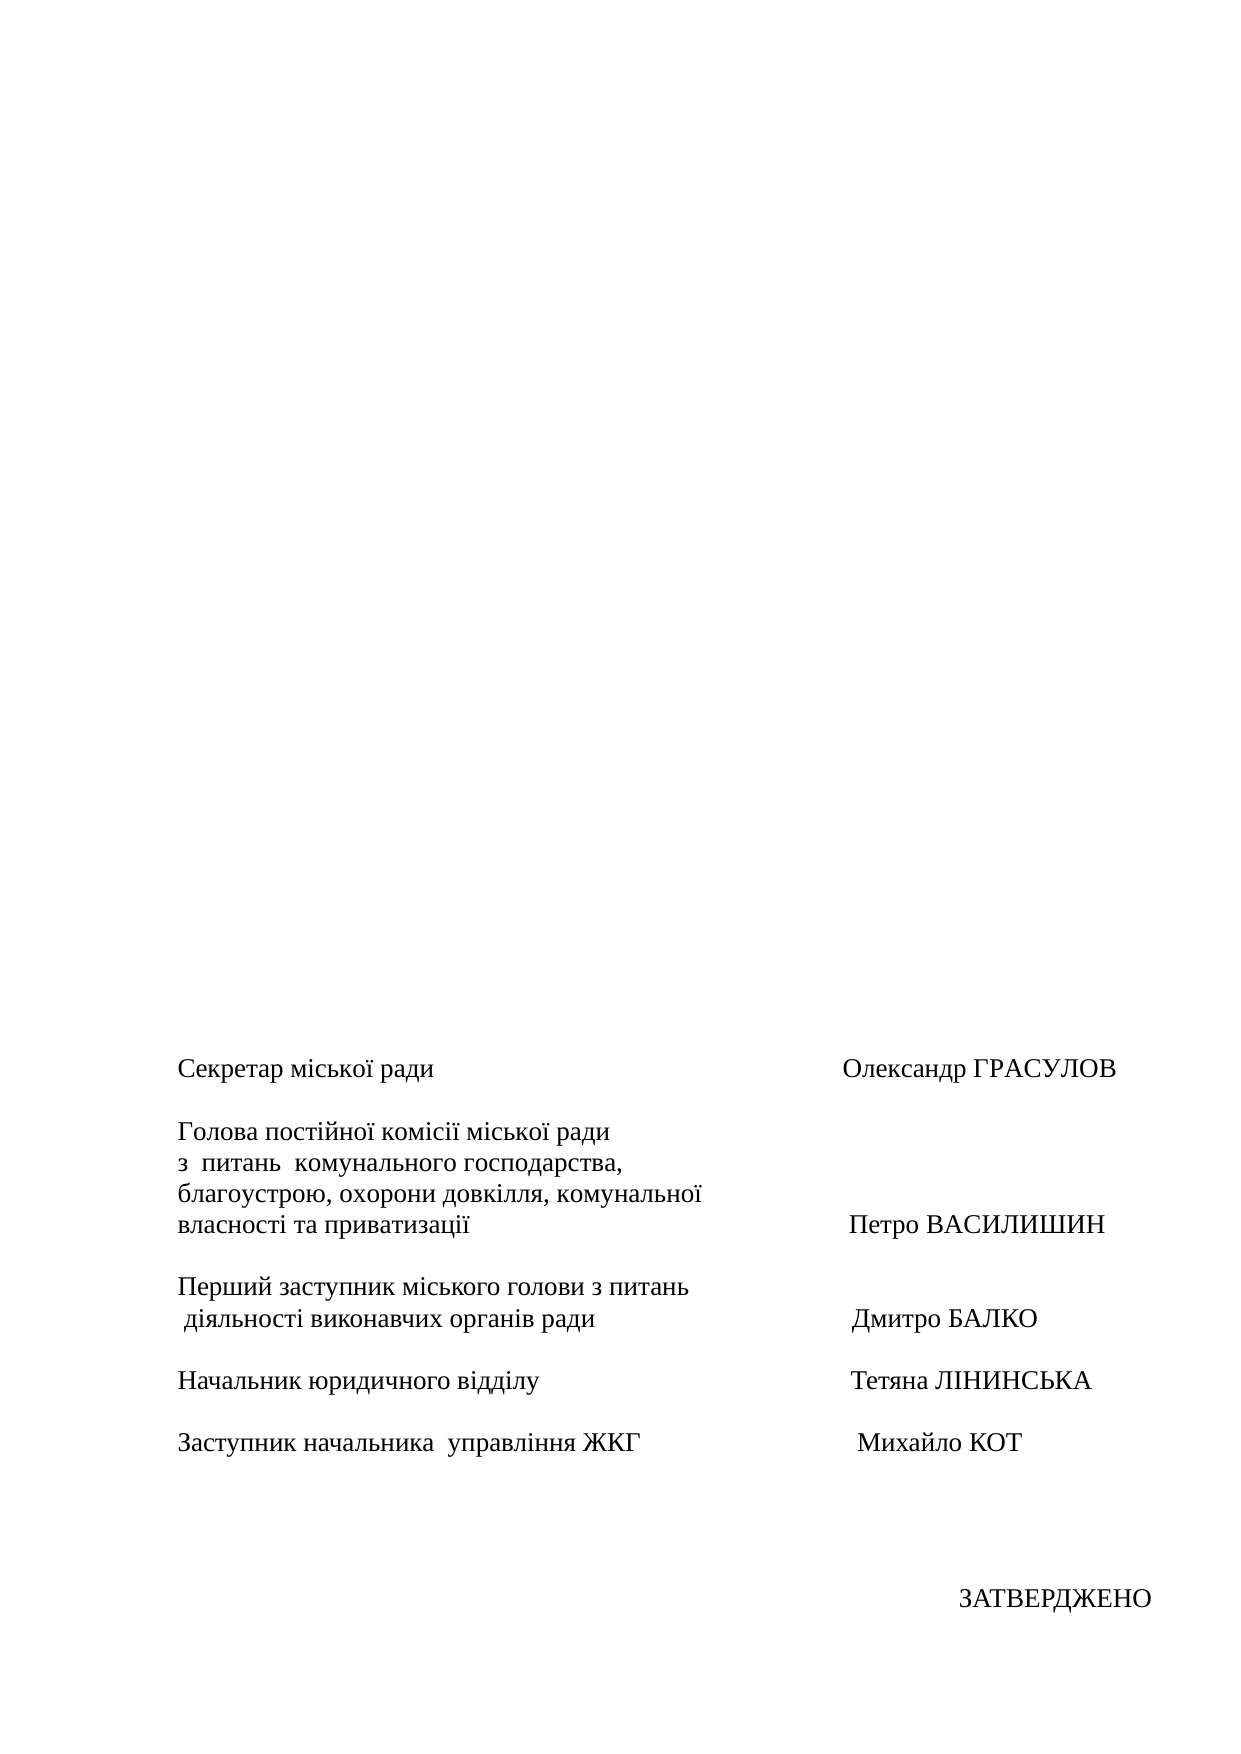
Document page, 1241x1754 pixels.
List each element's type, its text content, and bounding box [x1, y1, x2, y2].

text власностi та приватизацiї Петро ВАСИЛИШИН [177, 1208, 1181, 1239]
text ЗАТВЕРДЖЕНО [812, 1582, 1152, 1613]
text діяльності виконавчих органів ради Дмитро БАЛКО [177, 1302, 1181, 1333]
text Заступник начальника управління ЖКГ Михайло КОТ [177, 1426, 1181, 1457]
text з питань комунального господарства, [177, 1146, 1181, 1177]
text Голова постійної комісії міської ради [177, 1115, 1181, 1146]
text Начальник юридичного відділу Тетяна ЛІНИНСЬКА [177, 1364, 1181, 1395]
text благоустрою, охорони довкiлля, комунальної [177, 1177, 1181, 1208]
text Перший заступник міського голови з питань [177, 1271, 1181, 1302]
text Секретар міської ради Олександр ГРАСУЛОВ [177, 1052, 1181, 1084]
